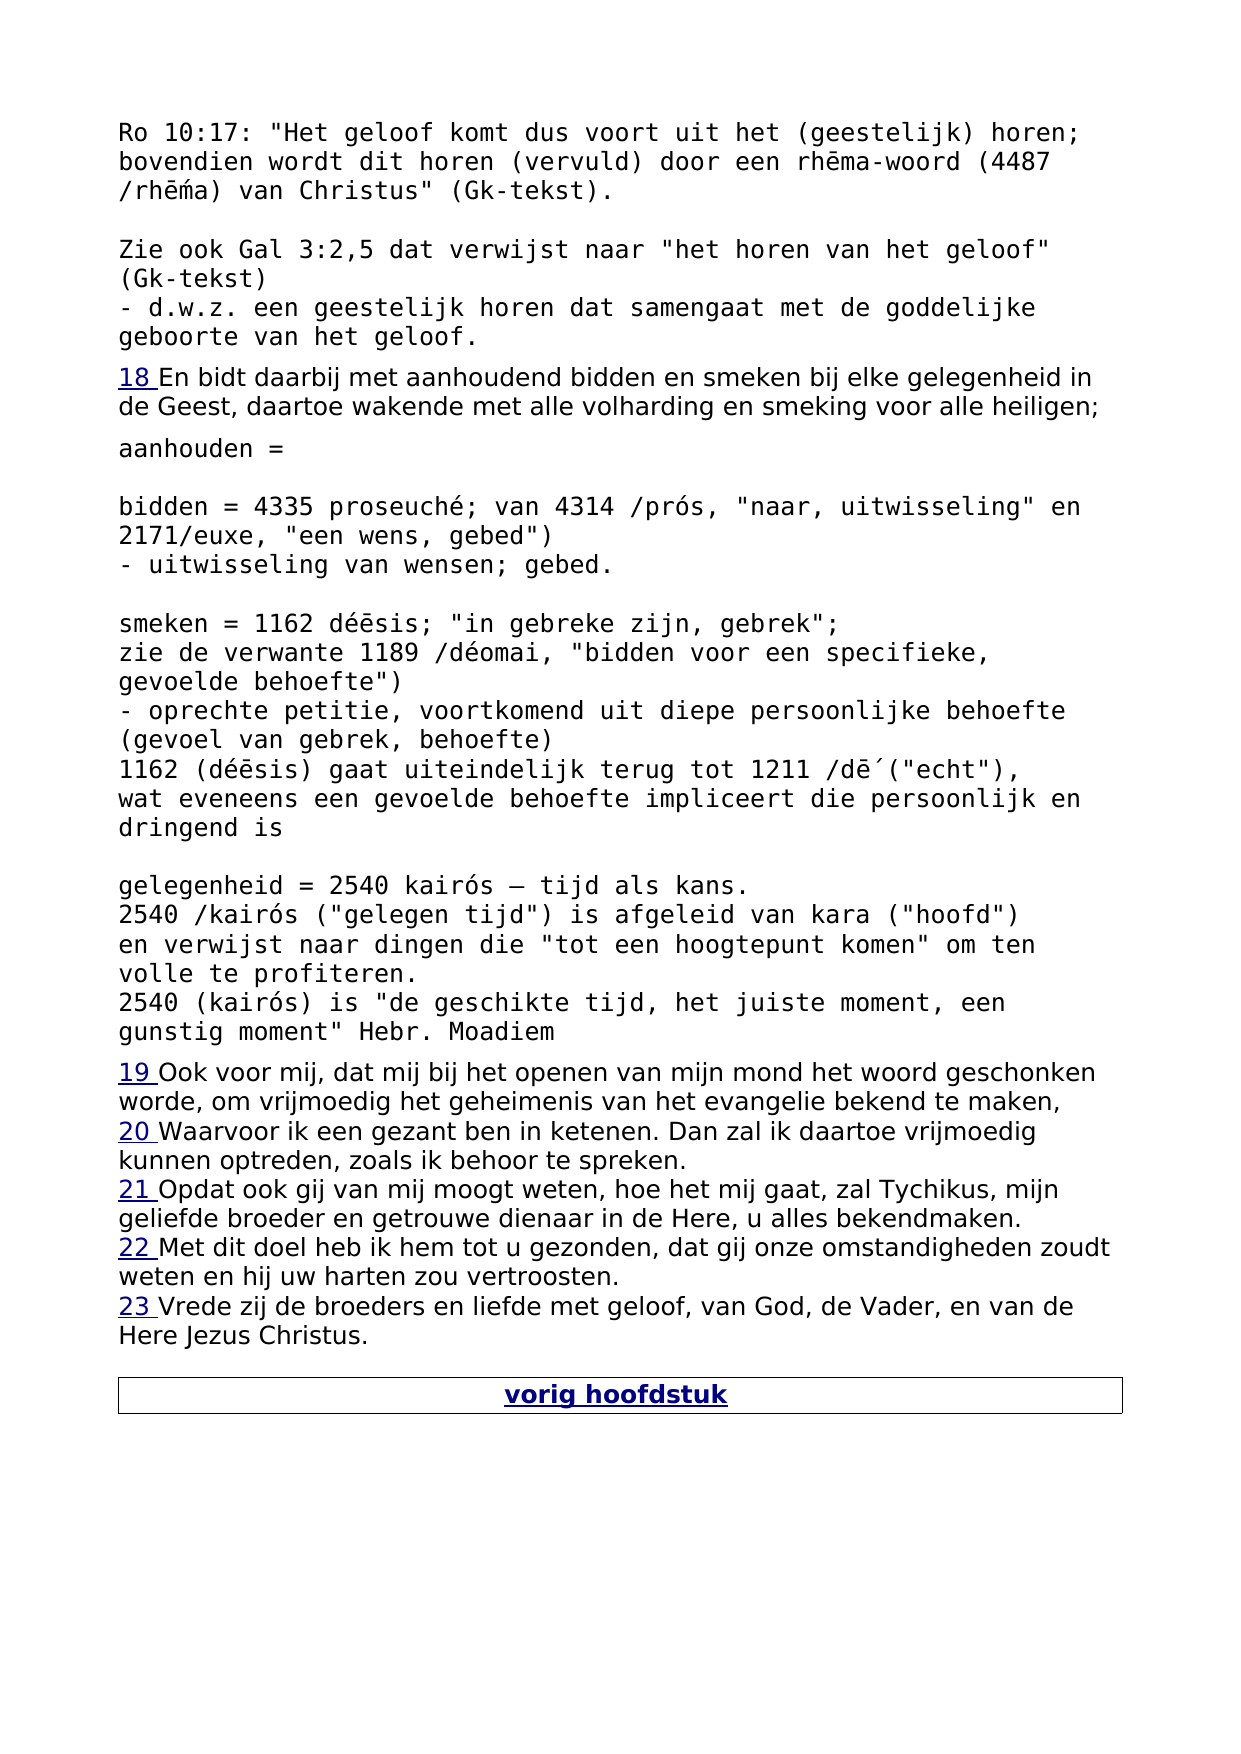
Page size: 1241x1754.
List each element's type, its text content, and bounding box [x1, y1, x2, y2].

text 18 En bidt daarbij met aanhoudend bidden en smeken bij elke gelegenheid in de Geest, daartoe wakende met alle volharding en smeking voor alle heiligen; [118, 363, 1122, 422]
text aanhouden = bidden = 4335 proseuché; van 4314 /prós, "naar, uitwisseling" en 2171/euxe, "een wens, gebed") - uitwisseling van wensen; gebed. smeken = 1162 déēsis; "in gebreke zijn, gebrek"; zie de verwante 1189 /déomai, "bidden voor een specifieke, gevoelde behoefte") - oprechte petitie, voortkomend uit diepe persoonlijke behoefte (gevoel van gebrek, behoefte) 1162 (déēsis) gaat uiteindelijk terug tot 1211 /dḗ ("echt"), wat eveneens een gevoelde behoefte impliceert die persoonlijk en dringend is gelegenheid = 2540 kairós – tijd als kans. 2540 /kairós ("gelegen tijd") is afgeleid van kara ("hoofd") en verwijst naar dingen die "tot een hoogtepunt komen" om ten volle te profiteren. 2540 (kairós) is "de geschikte tijd, het juiste moment, een gunstig moment" Hebr. Moadiem [118, 434, 1122, 1047]
table_header vorig hoofdstuk [119, 1378, 1122, 1412]
text 19 Ook voor mij, dat mij bij het openen van mijn mond het woord geschonken worde, om vrijmoedig het geheimenis van het evangelie bekend te maken, 20 Waarvoor ik een gezant ben in ketenen. Dan zal ik daartoe vrijmoedig kunnen optreden, zoals ik behoor te spreken. 21 Opdat ook gij van mij moogt weten, hoe het mij gaat, zal Tychikus, mijn geliefde broeder en getrouwe dienaar in de Here, u alles bekendmaken. 22 Met dit doel heb ik hem tot u gezonden, dat gij onze omstandigheden zoudt weten en hij uw harten zou vertroosten. 23 Vrede zij de broeders en liefde met geloof, van God, de Vader, en van de Here Jezus Christus. [118, 1058, 1122, 1350]
text Ro 10:17: "Het geloof komt dus voort uit het (geestelijk) horen; bovendien wordt dit horen (vervuld) door een rhēma-woord (4487 /rhḗma) van Christus" (Gk-tekst). Zie ook Gal 3:2,5 dat verwijst naar "het horen van het geloof" (Gk-tekst) - d.w.z. een geestelijk horen dat samengaat met de goddelijke geboorte van het geloof. [118, 118, 1122, 351]
